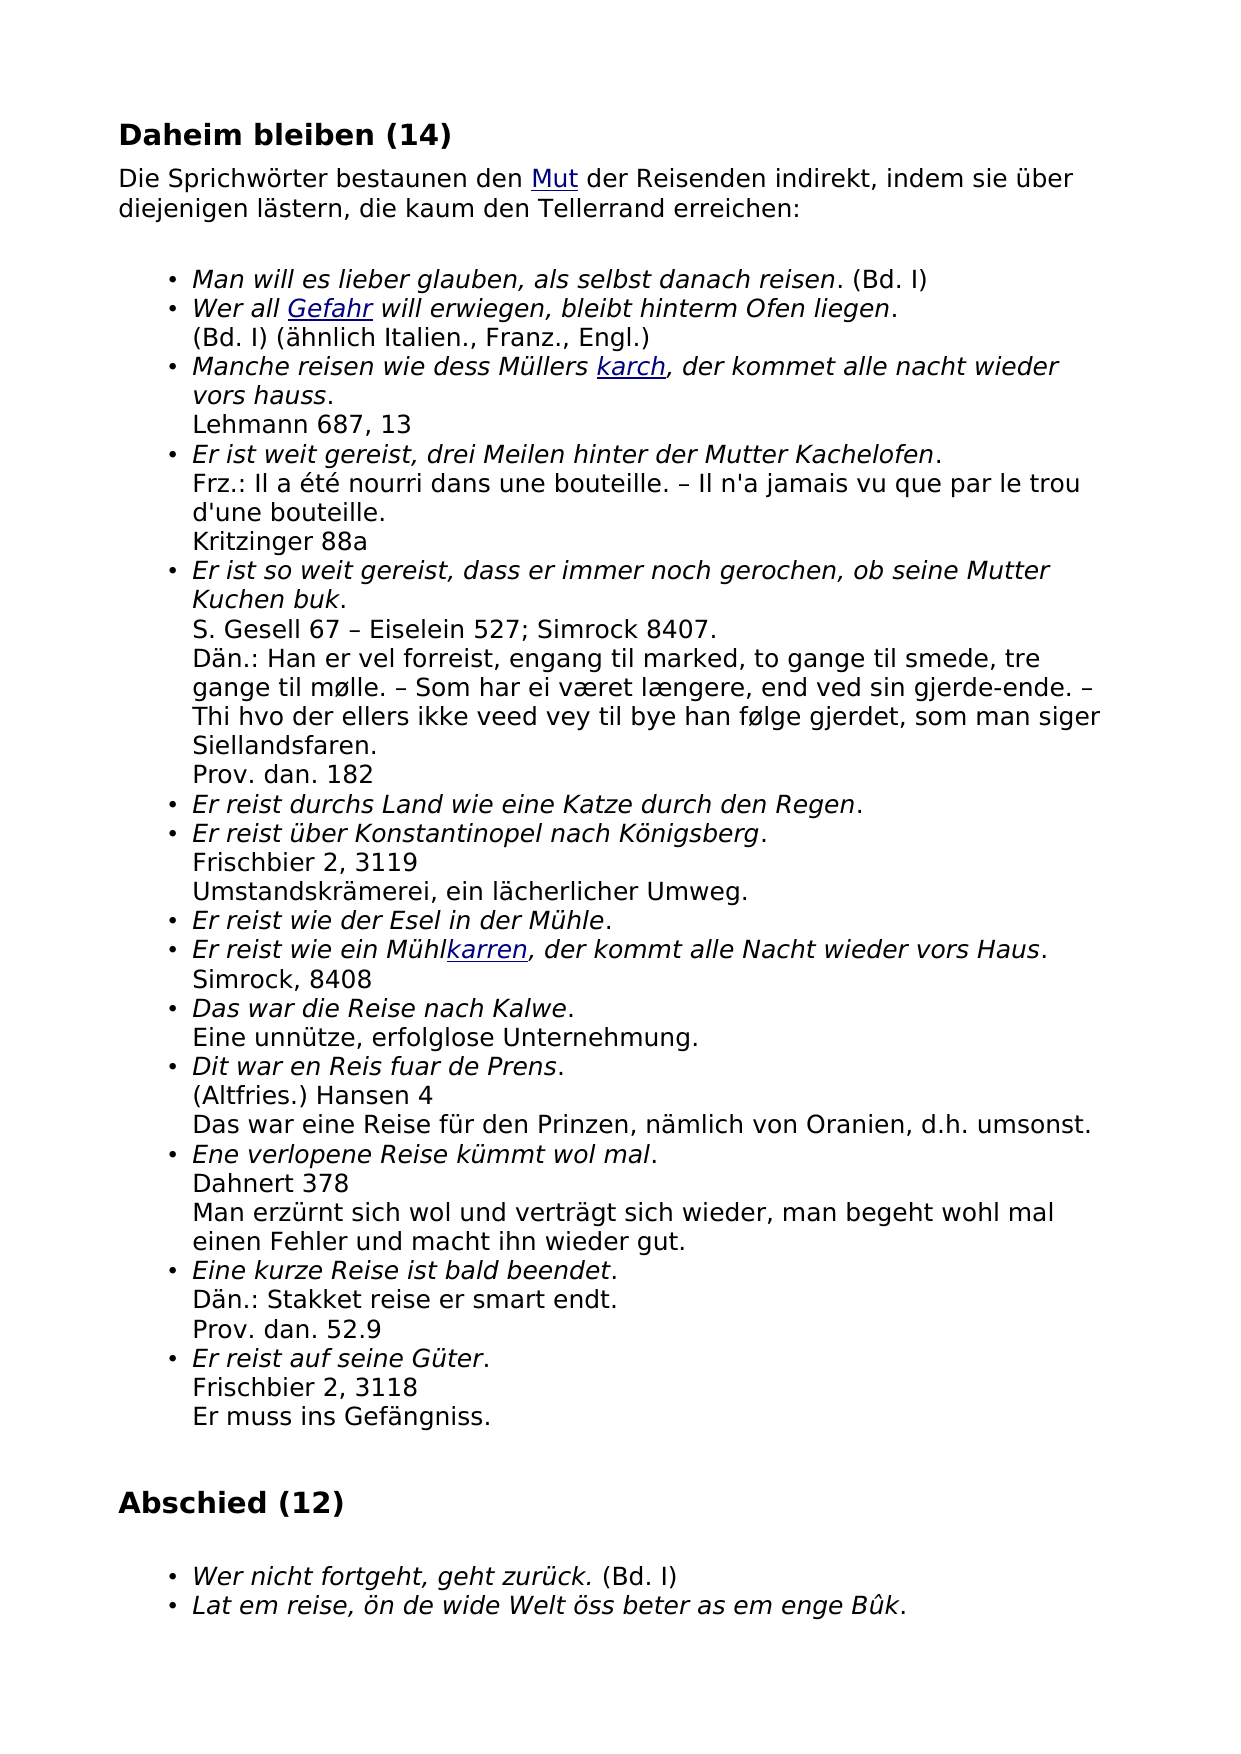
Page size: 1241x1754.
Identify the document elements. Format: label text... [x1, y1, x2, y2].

list Ene verlopene Reise kümmt wol mal. Dahnert 378 Man erzürnt sich wol und verträgt sich wieder, man begeht wohl mal einen Fehler und macht ihn wieder gut. [177, 1140, 1122, 1257]
list Er ist weit gereist, drei Meilen hinter der Mutter Kachelofen. Frz.: Il a été nourri dans une bouteille. – Il n'a jamais vu que par le trou d'une bouteille. Kritzinger 88a [177, 440, 1122, 557]
subtitle Abschied (12) [118, 1486, 1122, 1520]
subtitle Daheim bleiben (14) [118, 118, 1122, 152]
list Dit war en Reis fuar de Prens. (Altfries.) Hansen 4 Das war eine Reise für den Prinzen, nämlich von Oranien, d.h. umsonst. [177, 1052, 1122, 1140]
list Er reist durchs Land wie eine Katze durch den Regen. [177, 790, 1122, 819]
list Das war die Reise nach Kalwe. Eine unnütze, erfolglose Unternehmung. [177, 994, 1122, 1052]
list Er reist wie ein Mühlkarren, der kommt alle Nacht wieder vors Haus. Simrock, 8408 [177, 936, 1122, 994]
list Manche reisen wie dess Müllers karch, der kommet alle nacht wieder vors hauss. Lehmann 687, 13 [177, 352, 1122, 440]
list Er reist über Konstantinopel nach Königsberg. Frischbier 2, 3119 Umstandskrämerei, ein lächerlicher Umweg. [177, 819, 1122, 907]
list Er reist auf seine Güter. Frischbier 2, 3118 Er muss ins Gefängniss. [177, 1344, 1122, 1432]
list Wer nicht fortgeht, geht zurück. (Bd. I) [177, 1562, 1122, 1591]
text Die Sprichwörter bestaunen den Mut der Reisenden indirekt, indem sie über diejenigen lästern, die kaum den Tellerrand erreichen: [118, 164, 1122, 223]
list Er reist wie der Esel in der Mühle. [177, 907, 1122, 936]
list Eine kurze Reise ist bald beendet. Dän.: Stakket reise er smart endt. Prov. dan. 52.9 [177, 1257, 1122, 1344]
list Wer all Gefahr will erwiegen, bleibt hinterm Ofen liegen. (Bd. I) (ähnlich Italien., Franz., Engl.) [177, 294, 1122, 352]
list Lat em reise, ön de wide Welt öss beter as em enge Bûk. [177, 1591, 1122, 1620]
list Man will es lieber glauben, als selbst danach reisen. (Bd. I) [177, 265, 1122, 294]
list Er ist so weit gereist, dass er immer noch gerochen, ob seine Mutter Kuchen buk. S. Gesell 67 – Eiselein 527; Simrock 8407. Dän.: Han er vel forreist, engang til marked, to gange til smede, tre gange til mølle. – Som har ei været længere, end ved sin gjerde-ende. – Thi hvo der ellers ikke veed vey til bye han følge gjerdet, som man siger Siellandsfaren. Prov. dan. 182 [177, 557, 1122, 790]
